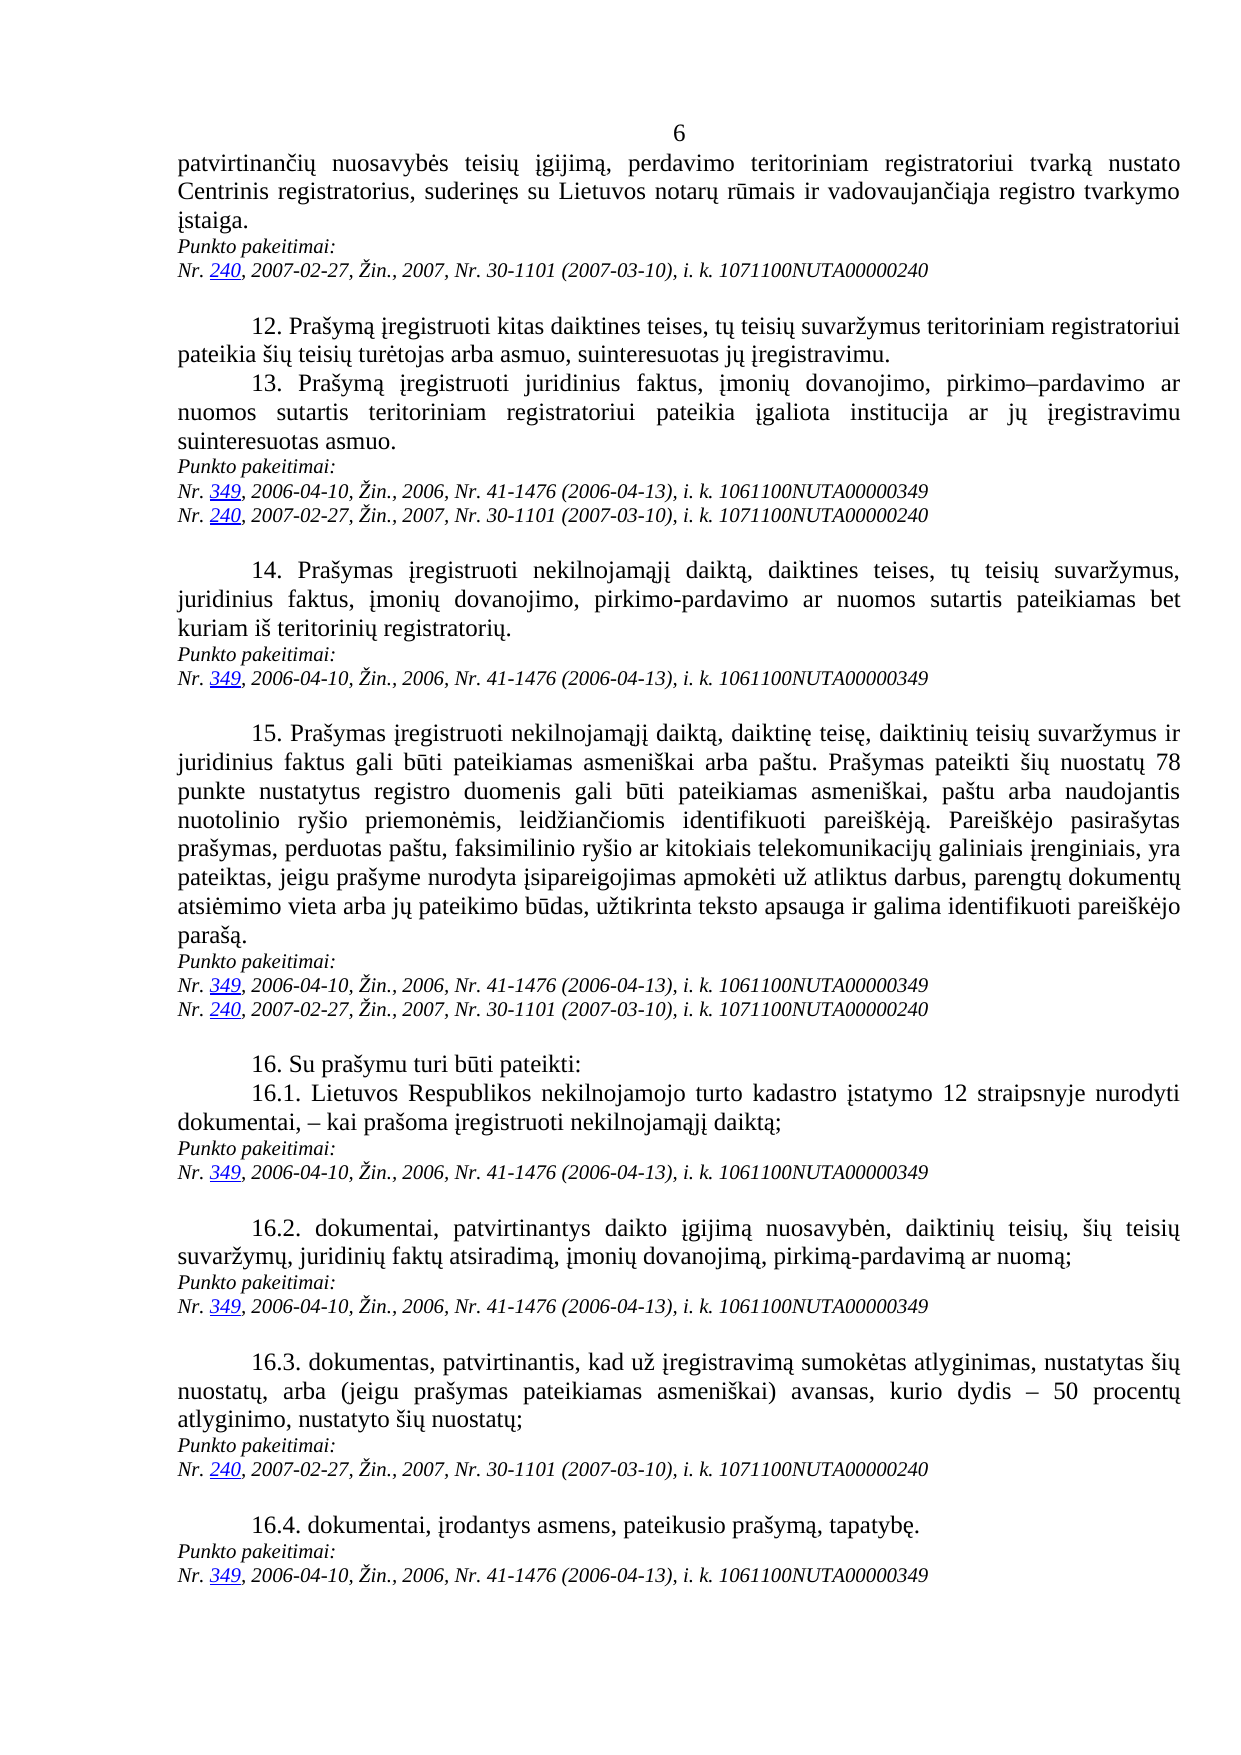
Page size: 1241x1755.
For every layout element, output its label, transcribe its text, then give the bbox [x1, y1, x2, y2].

text 16.2. dokumentai, patvirtinantys daikto įgijimą nuosavybėn, daiktinių teisių, šių teisių suvaržymų, juridinių faktų atsiradimą, įmonių dovanojimą, pirkimą-pardavimą ar nuomą; [177, 1213, 1181, 1270]
text Punkto pakeitimai: [177, 1270, 1181, 1294]
text Nr. 349, 2006-04-10, Žin., 2006, Nr. 41-1476 (2006-04-13), i. k. 1061100NUTA00000349 [177, 1563, 1181, 1587]
text Nr. 349, 2006-04-10, Žin., 2006, Nr. 41-1476 (2006-04-13), i. k. 1061100NUTA00000349 [177, 1294, 1181, 1318]
text Nr. 349, 2006-04-10, Žin., 2006, Nr. 41-1476 (2006-04-13), i. k. 1061100NUTA00000349 [177, 478, 1181, 503]
text 16.4. dokumentai, įrodantys asmens, pateikusio prašymą, tapatybę. [177, 1510, 1181, 1539]
text Nr. 240, 2007-02-27, Žin., 2007, Nr. 30-1101 (2007-03-10), i. k. 1071100NUTA00000240 [177, 1457, 1181, 1481]
text Nr. 240, 2007-02-27, Žin., 2007, Nr. 30-1101 (2007-03-10), i. k. 1071100NUTA00000240 [177, 503, 1181, 527]
text 16.3. dokumentas, patvirtinantis, kad už įregistravimą sumokėtas atlyginimas, nustatytas šių nuostatų, arba (jeigu prašymas pateikiamas asmeniškai) avansas, kurio dydis – 50 procentų atlyginimo, nustatyto šių nuostatų; [177, 1347, 1181, 1433]
text 14. Prašymas įregistruoti nekilnojamąjį daiktą, daiktines teises, tų teisių suvaržymus, juridinius faktus, įmonių dovanojimo, pirkimo-pardavimo ar nuomos sutartis pateikiamas bet kuriam iš teritorinių registratorių. [177, 555, 1181, 642]
text Punkto pakeitimai: [177, 1539, 1181, 1563]
text Punkto pakeitimai: [177, 234, 1181, 258]
text Punkto pakeitimai: [177, 454, 1181, 478]
text Nr. 240, 2007-02-27, Žin., 2007, Nr. 30-1101 (2007-03-10), i. k. 1071100NUTA00000240 [177, 258, 1181, 282]
text 16.1. Lietuvos Respublikos nekilnojamojo turto kadastro įstatymo 12 straipsnyje nurodyti dokumentai, – kai prašoma įregistruoti nekilnojamąjį daiktą; [177, 1078, 1181, 1136]
text Punkto pakeitimai: [177, 1136, 1181, 1160]
text 15. Prašymas įregistruoti nekilnojamąjį daiktą, daiktinę teisę, daiktinių teisių suvaržymus ir juridinius faktus gali būti pateikiamas asmeniškai arba paštu. Prašymas pateikti šių nuostatų 78 punkte nustatytus registro duomenis gali būti pateikiamas asmeniškai, paštu arba naudojantis nuotolinio ryšio priemonėmis, leidžiančiomis identifikuoti pareiškėją. Pareiškėjo pasirašytas prašymas, perduotas paštu, faksimilinio ryšio ar kitokiais telekomunikacijų galiniais įrenginiais, yra pateiktas, jeigu prašyme nurodyta įsipareigojimas apmokėti už atliktus darbus, parengtų dokumentų atsiėmimo vieta arba jų pateikimo būdas, užtikrinta teksto apsauga ir galima identifikuoti pareiškėjo parašą. [177, 718, 1181, 948]
text patvirtinančių nuosavybės teisių įgijimą, perdavimo teritoriniam registratoriui tvarką nustato Centrinis registratorius, suderinęs su Lietuvos notarų rūmais ir vadovaujančiąja registro tvarkymo įstaiga. [177, 148, 1181, 234]
text 12. Prašymą įregistruoti kitas daiktines teises, tų teisių suvaržymus teritoriniam registratoriui pateikia šių teisių turėtojas arba asmuo, suinteresuotas jų įregistravimu. [177, 311, 1181, 368]
text Punkto pakeitimai: [177, 642, 1181, 666]
text 16. Su prašymu turi būti pateikti: [177, 1049, 1181, 1078]
text 13. Prašymą įregistruoti juridinius faktus, įmonių dovanojimo, pirkimo–pardavimo ar nuomos sutartis teritoriniam registratoriui pateikia įgaliota institucija ar jų įregistravimu suinteresuotas asmuo. [177, 368, 1181, 454]
text Punkto pakeitimai: [177, 1433, 1181, 1457]
text Punkto pakeitimai: [177, 948, 1181, 973]
text Nr. 349, 2006-04-10, Žin., 2006, Nr. 41-1476 (2006-04-13), i. k. 1061100NUTA00000349 [177, 666, 1181, 690]
text Nr. 240, 2007-02-27, Žin., 2007, Nr. 30-1101 (2007-03-10), i. k. 1071100NUTA00000240 [177, 997, 1181, 1021]
text Nr. 349, 2006-04-10, Žin., 2006, Nr. 41-1476 (2006-04-13), i. k. 1061100NUTA00000349 [177, 1160, 1181, 1184]
text Nr. 349, 2006-04-10, Žin., 2006, Nr. 41-1476 (2006-04-13), i. k. 1061100NUTA00000349 [177, 973, 1181, 997]
